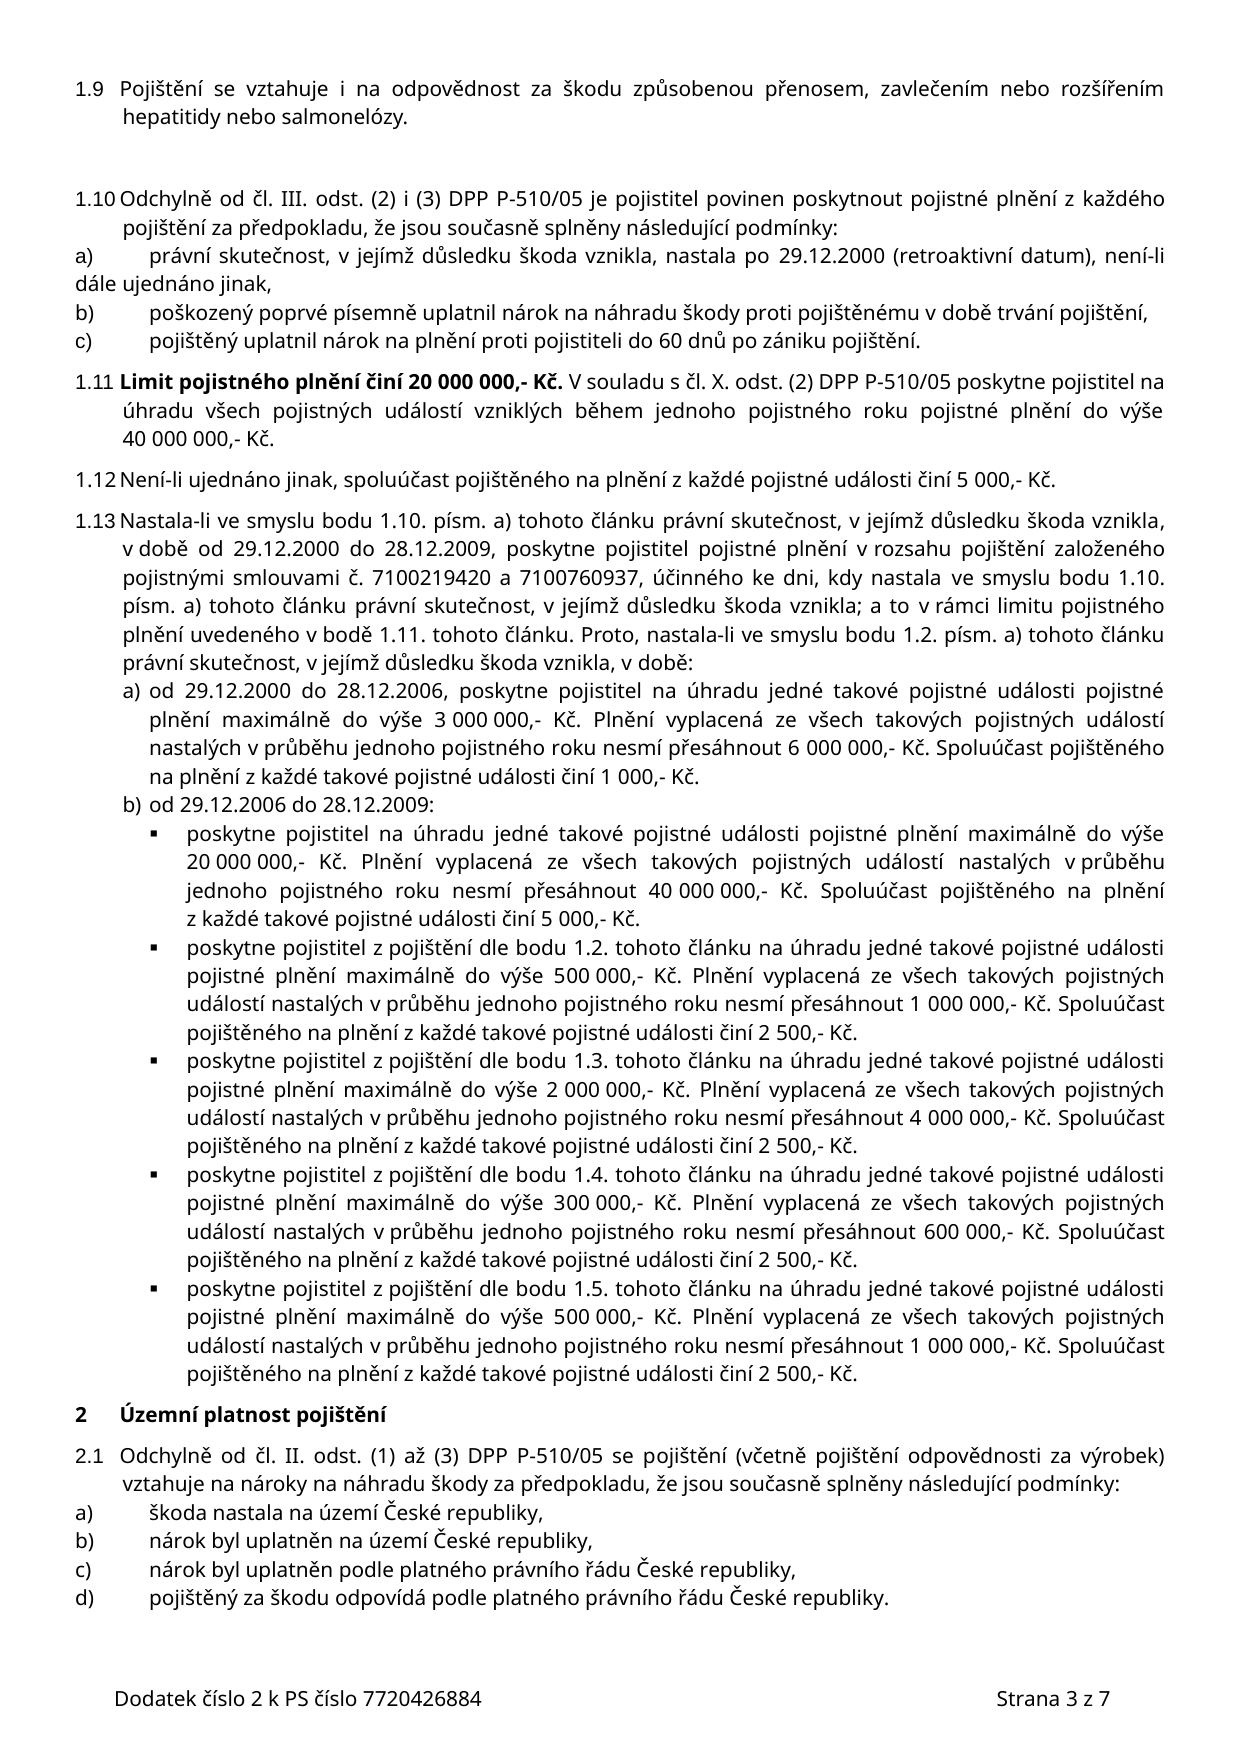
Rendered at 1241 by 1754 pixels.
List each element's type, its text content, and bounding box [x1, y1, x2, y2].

list poskytne pojistitel na úhradu jedné takové pojistné události pojistné plnění maximálně do výše 20 000 000,- Kč. Plnění vyplacená ze všech takových pojistných událostí nastalých v průběhu jednoho pojistného roku nesmí přesáhnout 40 000 000,- Kč. Spoluúčast pojištěného na plnění z každé takové pojistné události činí 5 000,- Kč. [149, 819, 1165, 933]
list poskytne pojistitel z pojištění dle bodu 1.5. tohoto článku na úhradu jedné takové pojistné události pojistné plnění maximálně do výše 500 000,- Kč. Plnění vyplacená ze všech takových pojistných událostí nastalých v průběhu jednoho pojistného roku nesmí přesáhnout 1 000 000,- Kč. Spoluúčast pojištěného na plnění z každé takové pojistné události činí 2 500,- Kč. [149, 1274, 1165, 1388]
list od 29.12.2006 do 28.12.2009: [122, 790, 1165, 819]
list poskytne pojistitel z pojištění dle bodu 1.4. tohoto článku na úhradu jedné takové pojistné události pojistné plnění maximálně do výše 300 000,- Kč. Plnění vyplacená ze všech takových pojistných událostí nastalých v průběhu jednoho pojistného roku nesmí přesáhnout 600 000,- Kč. Spoluúčast pojištěného na plnění z každé takové pojistné události činí 2 500,- Kč. [149, 1160, 1165, 1274]
list pojištěný uplatnil nárok na plnění proti pojistiteli do 60 dnů po zániku pojištění. [75, 326, 1165, 355]
list poskytne pojistitel z pojištění dle bodu 1.3. tohoto článku na úhradu jedné takové pojistné události pojistné plnění maximálně do výše 2 000 000,- Kč. Plnění vyplacená ze všech takových pojistných událostí nastalých v průběhu jednoho pojistného roku nesmí přesáhnout 4 000 000,- Kč. Spoluúčast pojištěného na plnění z každé takové pojistné události činí 2 500,- Kč. [149, 1046, 1165, 1160]
list právní skutečnost, v jejímž důsledku škoda vznikla, nastala po 29.12.2000 (retroaktivní datum), není-li dále ujednáno jinak, [75, 241, 1165, 298]
list Odchylně od čl. III. odst. (2) i (3) DPP P-510/05 je pojistitel povinen poskytnout pojistné plnění z každého pojištění za předpokladu, že jsou současně splněny následující podmínky: [75, 184, 1165, 241]
list pojištěný za škodu odpovídá podle platného právního řádu České republiky. [75, 1583, 1165, 1612]
list nárok byl uplatněn podle platného právního řádu České republiky, [75, 1555, 1165, 1583]
list od 29.12.2000 do 28.12.2006, poskytne pojistitel na úhradu jedné takové pojistné události pojistné plnění maximálně do výše 3 000 000,- Kč. Plnění vyplacená ze všech takových pojistných událostí nastalých v průběhu jednoho pojistného roku nesmí přesáhnout 6 000 000,- Kč. Spoluúčast pojištěného na plnění z každé takové pojistné události činí 1 000,- Kč. [122, 677, 1165, 790]
list Limit pojistného plnění činí 20 000 000,- Kč. V souladu s čl. X. odst. (2) DPP P-510/05 poskytne pojistitel na úhradu všech pojistných událostí vzniklých během jednoho pojistného roku pojistné plnění do výše 40 000 000,- Kč. [75, 367, 1165, 453]
list Odchylně od čl. II. odst. (1) až (3) DPP P-510/05 se pojištění (včetně pojištění odpovědnosti za výrobek) vztahuje na nároky na náhradu škody za předpokladu, že jsou současně splněny následující podmínky: [75, 1441, 1165, 1498]
list Není-li ujednáno jinak, spoluúčast pojištěného na plnění z každé pojistné události činí 5 000,- Kč. [75, 465, 1165, 493]
list Územní platnost pojištění [75, 1400, 1165, 1428]
list škoda nastala na území České republiky, [75, 1498, 1165, 1526]
list nárok byl uplatněn na území České republiky, [75, 1526, 1165, 1555]
list Pojištění se vztahuje i na odpovědnost za škodu způsobenou přenosem, zavlečením nebo rozšířením hepatitidy nebo salmonelózy. [75, 74, 1165, 131]
list Nastala-li ve smyslu bodu 1.10. písm. a) tohoto článku právní skutečnost, v jejímž důsledku škoda vznikla, v době od 29.12.2000 do 28.12.2009, poskytne pojistitel pojistné plnění v rozsahu pojištění založeného pojistnými smlouvami č. 7100219420 a 7100760937, účinného ke dni, kdy nastala ve smyslu bodu 1.10. písm. a) tohoto článku právní skutečnost, v jejímž důsledku škoda vznikla; a to v rámci limitu pojistného plnění uvedeného v bodě 1.11. tohoto článku. Proto, nastala-li ve smyslu bodu 1.2. písm. a) tohoto článku právní skutečnost, v jejímž důsledku škoda vznikla, v době: [75, 506, 1165, 677]
list poškozený poprvé písemně uplatnil nárok na náhradu škody proti pojištěnému v době trvání pojištění, [75, 298, 1165, 326]
list poskytne pojistitel z pojištění dle bodu 1.2. tohoto článku na úhradu jedné takové pojistné události pojistné plnění maximálně do výše 500 000,- Kč. Plnění vyplacená ze všech takových pojistných událostí nastalých v průběhu jednoho pojistného roku nesmí přesáhnout 1 000 000,- Kč. Spoluúčast pojištěného na plnění z každé takové pojistné události činí 2 500,- Kč. [149, 933, 1165, 1046]
